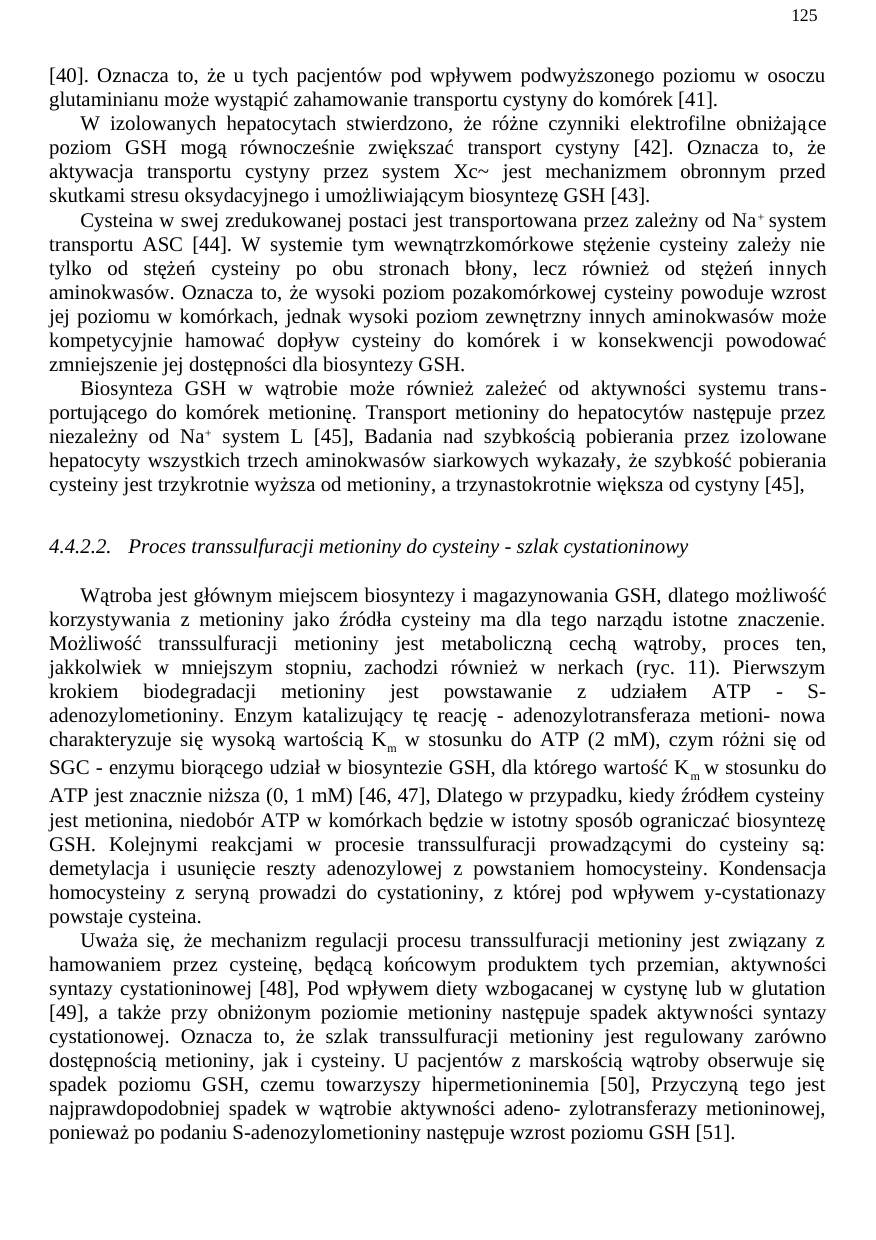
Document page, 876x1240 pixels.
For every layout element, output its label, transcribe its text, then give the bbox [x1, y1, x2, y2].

text Biosynteza GSH w wątrobie może również zależeć od aktywności systemu trans­portującego do komórek metioninę. Transport metioniny do hepatocytów następuje przez niezależny od Na+ system L [45], Badania nad szybkością pobierania przez izo­lowane hepatocyty wszystkich trzech aminokwasów siarkowych wykazały, że szyb­kość pobierania cysteiny jest trzykrotnie wyższa od metioniny, a trzynastokrotnie większa od cystyny [45], [49, 376, 826, 496]
text Cysteina w swej zredukowanej postaci jest transportowana przez zależny od Na+ system transportu ASC [44]. W systemie tym wewnątrzkomórkowe stężenie cysteiny zależy nie tylko od stężeń cysteiny po obu stronach błony, lecz również od stężeń in­nych aminokwasów. Oznacza to, że wysoki poziom pozakomórkowej cysteiny powo­duje wzrost jej poziomu w komórkach, jednak wysoki poziom zewnętrzny innych ami­nokwasów może kompetycyjnie hamować dopływ cysteiny do komórek i w konse­kwencji powodować zmniejszenie jej dostępności dla biosyntezy GSH. [49, 207, 826, 376]
text [40]. Oznacza to, że u tych pacjentów pod wpływem podwyższonego poziomu w osoczu glutaminianu może wystąpić zahamowanie transportu cystyny do komórek [41]. [49, 63, 826, 111]
text Wątroba jest głównym miejscem biosyntezy i magazynowania GSH, dlatego moż­liwość korzystywania z metioniny jako źródła cysteiny ma dla tego narządu istotne znaczenie. Możliwość transsulfuracji metioniny jest metaboliczną cechą wątroby, pro­ces ten, jakkolwiek w mniejszym stopniu, zachodzi również w nerkach (ryc. 11). Pierwszym krokiem biodegradacji metioniny jest powstawanie z udziałem ATP - S-adenozylometioniny. Enzym katalizujący tę reację - adenozylotransferaza metioni- nowa charakteryzuje się wysoką wartością Km w stosunku do ATP (2 mM), czym różni się od SGC - enzymu biorącego udział w biosyntezie GSH, dla którego wartość Km w stosunku do ATP jest znacznie niższa (0, 1 mM) [46, 47], Dlatego w przypadku, kiedy źródłem cysteiny jest metionina, niedobór ATP w komórkach będzie w istotny sposób ograniczać biosyntezę GSH. Kolejnymi reakcjami w procesie transsulfuracji prowadzącymi do cysteiny są: demetylacja i usunięcie reszty adenozylowej z powsta­niem homocysteiny. Kondensacja homocysteiny z seryną prowadzi do cystationiny, z której pod wpływem y-cystationazy powstaje cysteina. [49, 583, 826, 928]
text Uważa się, że mechanizm regulacji procesu transsulfuracji metioniny jest związany z hamowaniem przez cysteinę, będącą końcowym produktem tych przemian, aktywno­ści syntazy cystationinowej [48], Pod wpływem diety wzbogacanej w cystynę lub w glutation [49], a także przy obniżonym poziomie metioniny następuje spadek aktyw­ności syntazy cystationowej. Oznacza to, że szlak transsulfuracji metioniny jest regu­lowany zarówno dostępnością metioniny, jak i cysteiny. U pacjentów z marskością wątroby obserwuje się spadek poziomu GSH, czemu towarzyszy hipermetioninemia [50], Przyczyną tego jest najprawdopodobniej spadek w wątrobie aktywności adeno- zylotransferazy metioninowej, ponieważ po podaniu S-adenozylometioniny następuje wzrost poziomu GSH [51]. [49, 928, 826, 1144]
text W izolowanych hepatocytach stwierdzono, że różne czynniki elektrofilne obniżają­ce poziom GSH mogą równocześnie zwiększać transport cystyny [42]. Oznacza to, że aktywacja transportu cystyny przez system Xc~ jest mechanizmem obronnym przed skutkami stresu oksydacyjnego i umożliwiającym biosyntezę GSH [43]. [49, 111, 826, 207]
text 125 [791, 5, 821, 25]
list Proces transsulfuracji metioniny do cysteiny - szlak cystationinowy [49, 534, 826, 558]
